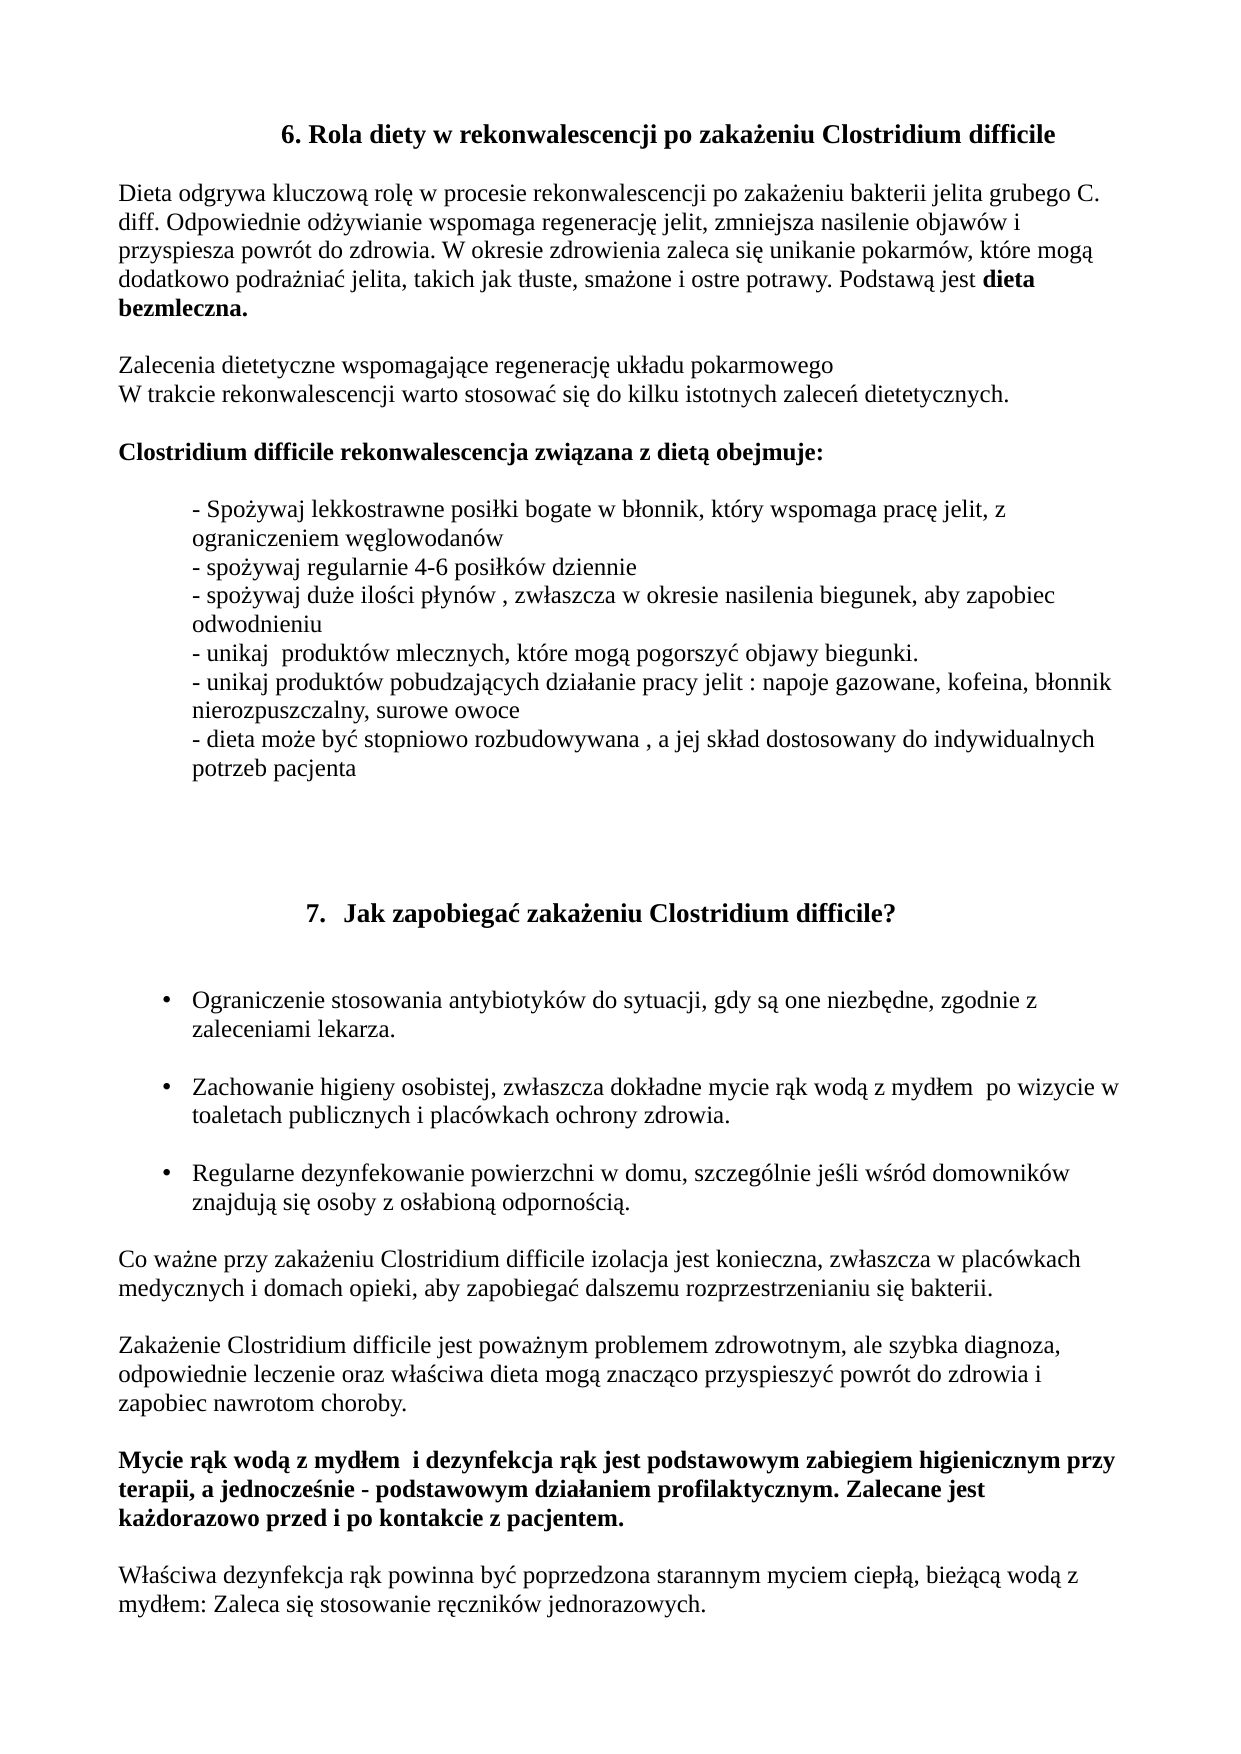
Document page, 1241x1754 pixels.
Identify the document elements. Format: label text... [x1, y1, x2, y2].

text Dieta odgrywa kluczową rolę w procesie rekonwalescencji po zakażeniu bakterii jelita grubego C. diff. Odpowiednie odżywianie wspomaga regenerację jelit, zmniejsza nasilenie objawów i przyspiesza powrót do zdrowia. W okresie zdrowienia zaleca się unikanie pokarmów, które mogą dodatkowo podrażniać jelita, takich jak tłuste, smażone i ostre potrawy. Podstawą jest dieta bezmleczna. [118, 178, 1122, 322]
text Mycie rąk wodą z mydłem i dezynfekcja rąk jest podstawowym zabiegiem higienicznym przy terapii, a jednocześnie - podstawowym działaniem profilaktycznym. Zalecane jest każdorazowo przed i po kontakcie z pacjentem. [118, 1445, 1122, 1532]
list - spożywaj regularnie 4-6 posiłków dziennie [162, 552, 1122, 581]
text W trakcie rekonwalescencji warto stosować się do kilku istotnych zaleceń dietetycznych. [118, 379, 1122, 408]
list Jak zapobiegać zakażeniu Clostridium difficile? [306, 897, 1122, 928]
list Regularne dezynfekowanie powierzchni w domu, szczególnie jeśli wśród domowników znajdują się osoby z osłabioną odpornością. [162, 1158, 1122, 1215]
text Właściwa dezynfekcja rąk powinna być poprzedzona starannym myciem ciepłą, bieżącą wodą z mydłem: Zaleca się stosowanie ręczników jednorazowych. [118, 1560, 1122, 1618]
text Zalecenia dietetyczne wspomagające regenerację układu pokarmowego [118, 351, 1122, 379]
list - unikaj produktów pobudzających działanie pracy jelit : napoje gazowane, kofeina, błonnik nierozpuszczalny, surowe owoce [162, 667, 1122, 724]
list - Spożywaj lekkostrawne posiłki bogate w błonnik, który wspomaga pracę jelit, z ograniczeniem węglowodanów [162, 494, 1122, 552]
list Ograniczenie stosowania antybiotyków do sytuacji, gdy są one niezbędne, zgodnie z zaleceniami lekarza. [162, 985, 1122, 1043]
list Zachowanie higieny osobistej, zwłaszcza dokładne mycie rąk wodą z mydłem po wizycie w toaletach publicznych i placówkach ochrony zdrowia. [162, 1072, 1122, 1129]
text 6. Rola diety w rekonwalescencji po zakażeniu Clostridium difficile [118, 118, 1122, 149]
text Clostridium difficile rekonwalescencja związana z dietą obejmuje: [118, 437, 1122, 466]
text Co ważne przy zakażeniu Clostridium difficile izolacja jest konieczna, zwłaszcza w placówkach medycznych i domach opieki, aby zapobiegać dalszemu rozprzestrzenianiu się bakterii. [118, 1244, 1122, 1302]
text Zakażenie Clostridium difficile jest poważnym problemem zdrowotnym, ale szybka diagnoza, odpowiednie leczenie oraz właściwa dieta mogą znacząco przyspieszyć powrót do zdrowia i zapobiec nawrotom choroby. [118, 1330, 1122, 1417]
list - dieta może być stopniowo rozbudowywana , a jej skład dostosowany do indywidualnych potrzeb pacjenta [162, 724, 1122, 782]
list - unikaj produktów mlecznych, które mogą pogorszyć objawy biegunki. [162, 638, 1122, 667]
list - spożywaj duże ilości płynów , zwłaszcza w okresie nasilenia biegunek, aby zapobiec odwodnieniu [162, 581, 1122, 638]
